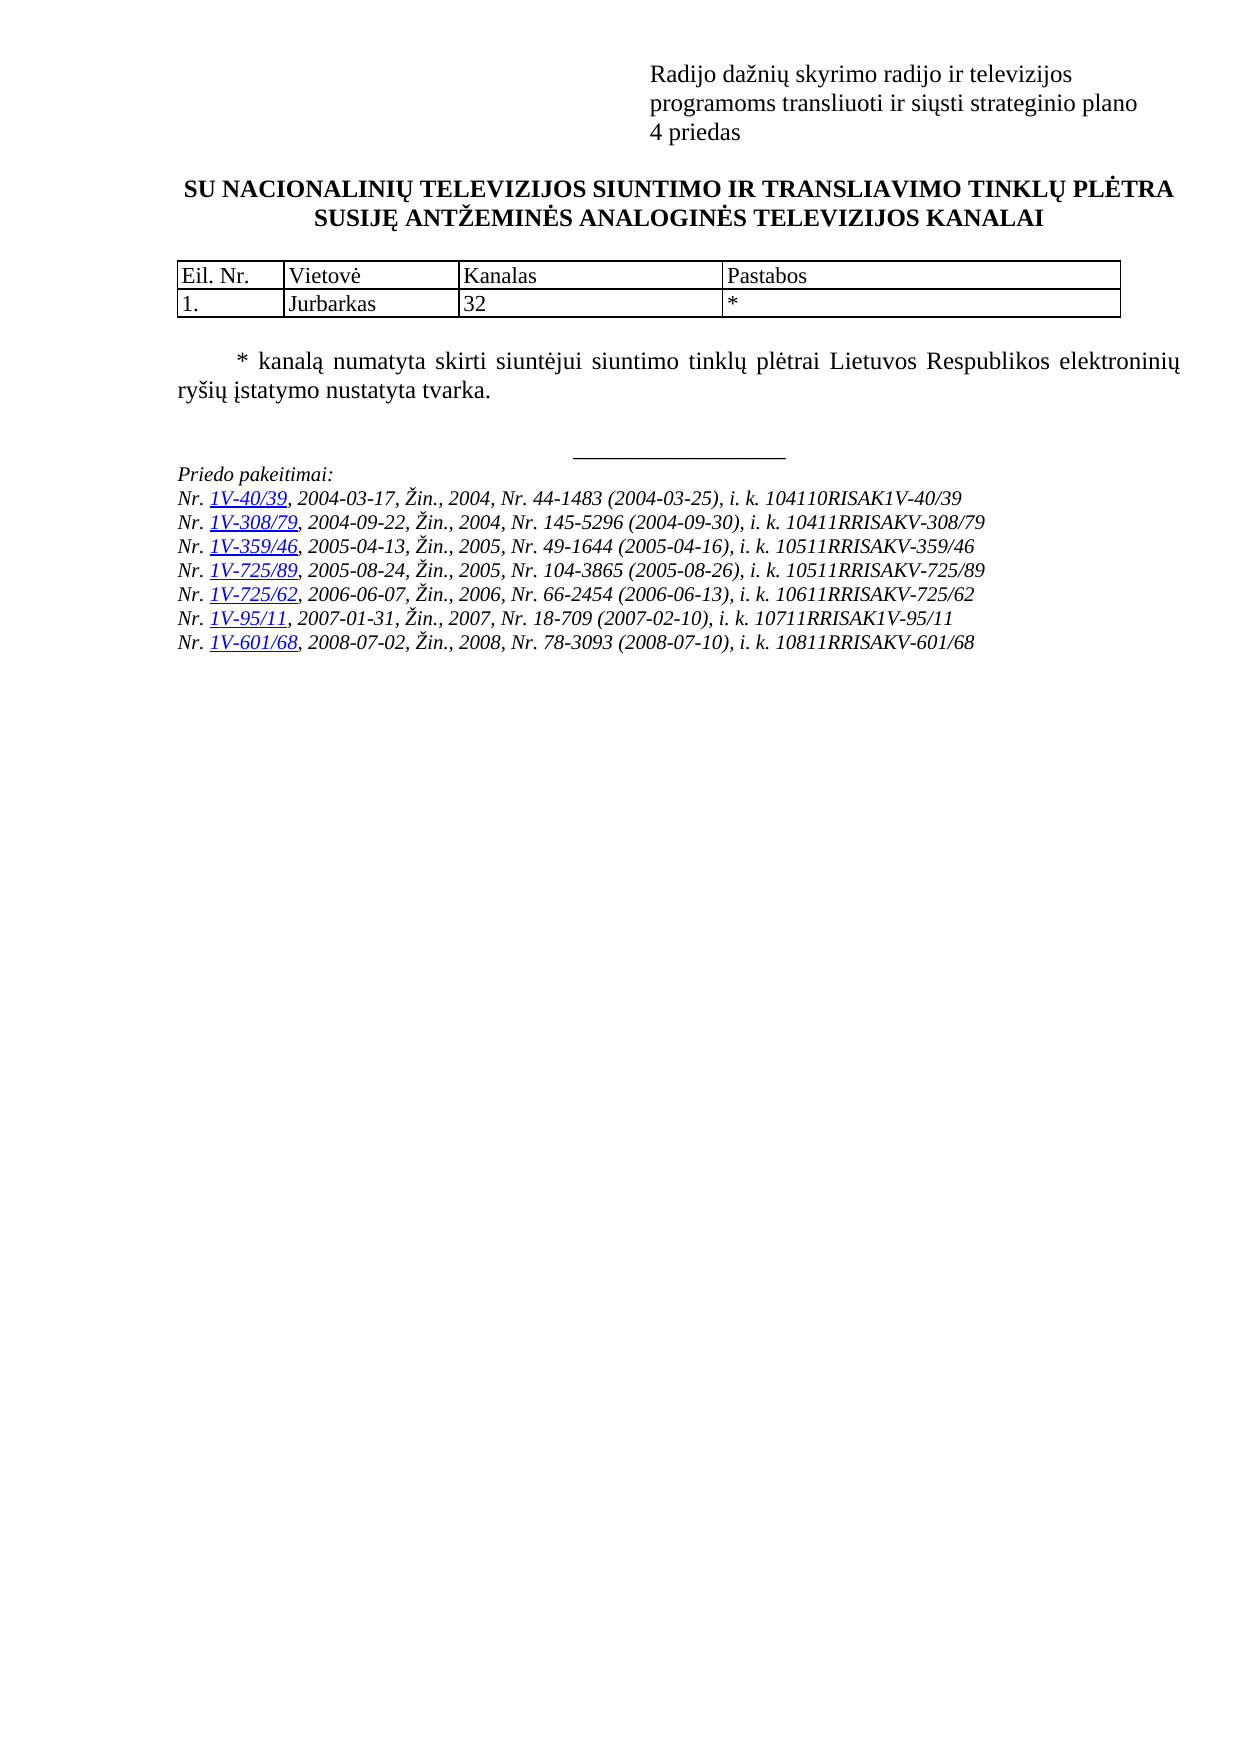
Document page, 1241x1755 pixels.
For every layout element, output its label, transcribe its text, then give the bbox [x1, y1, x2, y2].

text Nr. 1V-725/89, 2005-08-24, Žin., 2005, Nr. 104-3865 (2005-08-26), i. k. 10511RRISAKV-725/89 [177, 558, 1181, 582]
text Nr. 1V-95/11, 2007-01-31, Žin., 2007, Nr. 18-709 (2007-02-10), i. k. 10711RRISAK1V-95/11 [177, 606, 1181, 630]
table_cell 1. [178, 290, 283, 316]
text _________________ [177, 433, 1181, 461]
text Priedo pakeitimai: [177, 461, 1181, 486]
table_cell Jurbarkas [285, 290, 458, 316]
table_cell * [723, 290, 1120, 316]
text Radijo dažnių skyrimo radijo ir televizijos [649, 59, 1181, 88]
table_header Pastabos [723, 262, 1120, 288]
text programoms transliuoti ir siųsti strateginio plano [649, 88, 1181, 117]
text Nr. 1V-601/68, 2008-07-02, Žin., 2008, Nr. 78-3093 (2008-07-10), i. k. 10811RRISAKV-601/68 [177, 630, 1181, 654]
text * kanalą numatyta skirti siuntėjui siuntimo tinklų plėtrai Lietuvos Respublikos elektroninių ryšių įstatymo nustatyta tvarka. [177, 346, 1181, 404]
text Nr. 1V-359/46, 2005-04-13, Žin., 2005, Nr. 49-1644 (2005-04-16), i. k. 10511RRISAKV-359/46 [177, 534, 1181, 558]
table_cell 32 [460, 290, 722, 316]
table_header Vietovė [285, 262, 458, 288]
text 4 priedas [649, 117, 1181, 145]
table_header Kanalas [460, 262, 722, 288]
text Nr. 1V-725/62, 2006-06-07, Žin., 2006, Nr. 66-2454 (2006-06-13), i. k. 10611RRISAKV-725/62 [177, 582, 1181, 606]
table_header Eil. Nr. [178, 262, 283, 288]
text Nr. 1V-40/39, 2004-03-17, Žin., 2004, Nr. 44-1483 (2004-03-25), i. k. 104110RISAK1V-40/39 [177, 486, 1181, 509]
text SU NACIONALINIŲ TELEVIZIJOS SIUNTIMO IR TRANSLIAVIMO TINKLŲ PLĖTRA SUSIJĘ ANTŽEMINĖS ANALOGINĖS TELEVIZIJOS KANALAI [177, 174, 1181, 232]
text Nr. 1V-308/79, 2004-09-22, Žin., 2004, Nr. 145-5296 (2004-09-30), i. k. 10411RRISAKV-308/79 [177, 509, 1181, 534]
